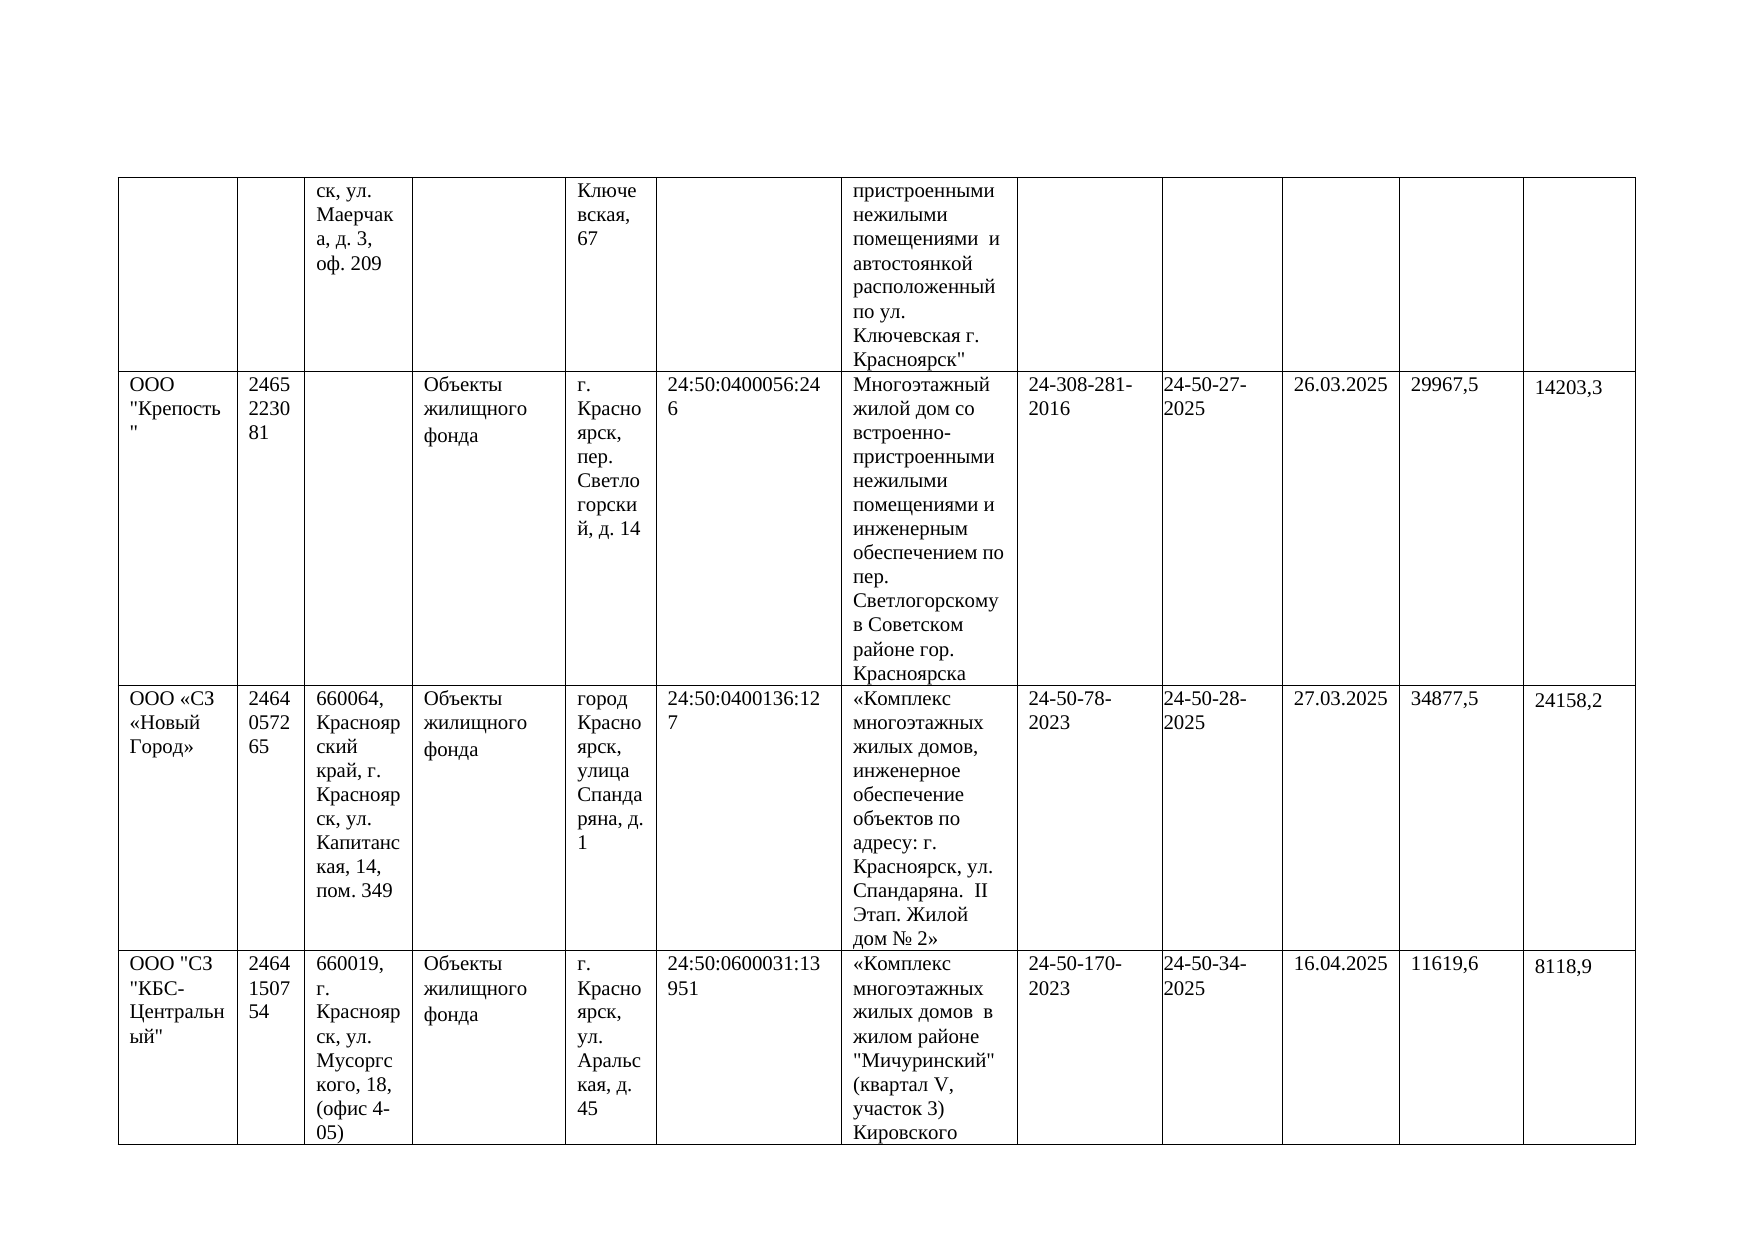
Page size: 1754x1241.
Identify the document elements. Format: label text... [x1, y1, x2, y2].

table_cell 24-50-28-2025 [1163, 686, 1282, 950]
table_cell пристроенными нежилыми помещениями и автостоянкой расположенный по ул. Ключевская г. Красноярск" [842, 178, 1017, 371]
table_cell «Комплекс многоэтажных жилых домов, инженерное обеспечение объектов по адресу: г. Красноярск, ул. Спандаряна. II Этап. Жилой дом № 2» [842, 686, 1017, 950]
table_cell 29967,5 [1400, 372, 1523, 684]
table_cell 27.03.2025 [1283, 686, 1399, 950]
table_cell Объекты жилищного фонда [413, 372, 565, 684]
table_cell ск, ул. Маерчака, д. 3, оф. 209 [305, 178, 412, 371]
table_cell 660064, Красноярский край, г. Красноярск, ул. Капитанская, 14, пом. 349 [305, 686, 412, 950]
table_cell 24-50-170-2023 [1018, 951, 1162, 1144]
table_cell 14203,3 [1524, 372, 1635, 684]
table_cell Объекты жилищного фонда [413, 951, 565, 1144]
table_cell 24:50:0600031:13951 [657, 951, 841, 1144]
table_cell 24-308-281-2016 [1018, 372, 1162, 684]
table_cell [119, 178, 237, 371]
table_cell 24-50-34-2025 [1163, 951, 1282, 1144]
table_cell [1163, 178, 1282, 371]
table_cell 26.03.2025 [1283, 372, 1399, 684]
table_cell [1018, 178, 1162, 371]
table_cell [238, 178, 304, 371]
table_cell г. Красноярск, ул. Аральская, д. 45 [566, 951, 656, 1144]
table_cell Объекты жилищного фонда [413, 686, 565, 950]
table_cell [1400, 178, 1523, 371]
table_cell 8118,9 [1524, 951, 1635, 1144]
table_cell 24:50:0400056:246 [657, 372, 841, 684]
table_cell [1283, 178, 1399, 371]
table_cell [1524, 178, 1635, 371]
table_cell 2464057265 [238, 686, 304, 950]
table_cell [657, 178, 841, 371]
table_cell 2465223081 [238, 372, 304, 684]
table_cell [413, 178, 565, 371]
table_cell 24-50-78-2023 [1018, 686, 1162, 950]
table_cell Многоэтажный жилой дом со встроенно-пристроенными нежилыми помещениями и инженерным обеспечением по пер. Светлогорскому в Советском районе гор. Красноярска [842, 372, 1017, 684]
table_cell г. Красноярск, пер. Светлогорский, д. 14 [566, 372, 656, 684]
table_cell ООО "Крепость" [119, 372, 237, 684]
table_cell 34877,5 [1400, 686, 1523, 950]
table_cell Ключевская, 67 [566, 178, 656, 371]
table_cell ООО «СЗ «Новый Город» [119, 686, 237, 950]
table_cell 16.04.2025 [1283, 951, 1399, 1144]
table_cell город Красноярск, улица Спандаряна, д. 1 [566, 686, 656, 950]
table_cell 24158,2 [1524, 686, 1635, 950]
table_cell [305, 372, 412, 684]
table_cell «Комплекс многоэтажных жилых домов в жилом районе "Мичуринский" (квартал V, участок 3) Кировского [842, 951, 1017, 1144]
table_cell 660019, г. Красноярск, ул. Мусоргского, 18, (офис 4-05) [305, 951, 412, 1144]
table_cell 2464150754 [238, 951, 304, 1144]
table_cell 24:50:0400136:127 [657, 686, 841, 950]
table_cell 24-50-27-2025 [1163, 372, 1282, 684]
table_cell ООО "СЗ "КБС-Центральный" [119, 951, 237, 1144]
table_cell 11619,6 [1400, 951, 1523, 1144]
